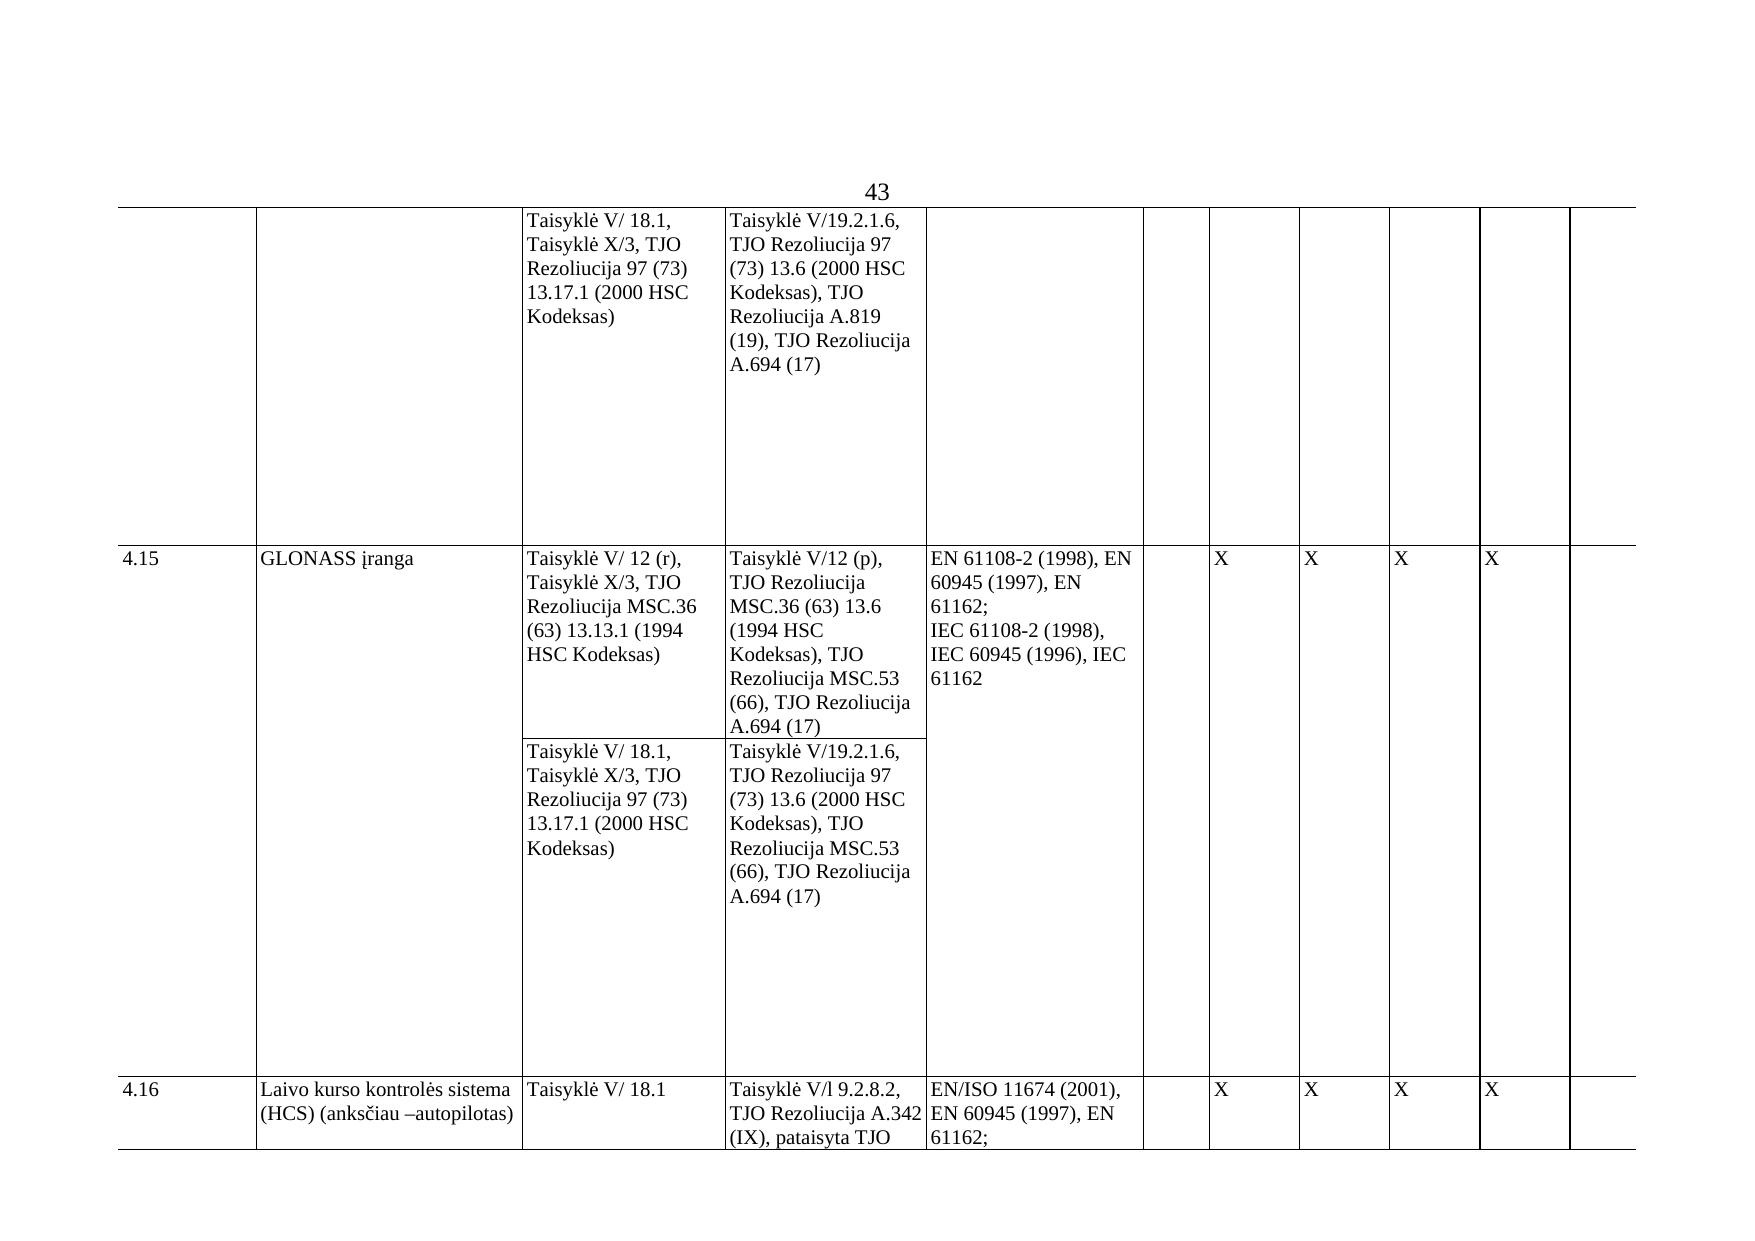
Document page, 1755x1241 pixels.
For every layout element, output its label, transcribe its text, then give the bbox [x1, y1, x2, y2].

table_cell [1390, 208, 1479, 544]
table_cell X [1300, 1077, 1389, 1149]
table_cell X [1300, 546, 1389, 1076]
table_cell X [1390, 1077, 1479, 1149]
table_cell Taisyklė V/ 18.1 [523, 1077, 725, 1149]
table_cell Laivo kurso kontrolės sistema (HCS) (anksčiau –autopilotas) [257, 1077, 522, 1149]
table_cell Taisyklė V/12 (p), TJO Rezoliucija MSC.36 (63) 13.6 (1994 HSC Kodeksas), TJO Rezoliucija MSC.53 (66), TJO Rezoliucija A.694 (17) [726, 546, 926, 738]
table_cell EN 61108-2 (1998), EN 60945 (1997), EN 61162; IEC 61108-2 (1998), IEC 60945 (1996), IEC 61162 [927, 546, 1143, 1076]
table_cell Taisyklė V/19.2.1.6, TJO Rezoliucija 97 (73) 13.6 (2000 HSC Kodeksas), TJO Rezoliucija A.819 (19), TJO Rezoliucija A.694 (17) [726, 208, 926, 544]
table_cell 4.15 [118, 546, 256, 1076]
table_cell EN/ISO 11674 (2001), EN 60945 (1997), EN 61162; [927, 1077, 1143, 1149]
table_cell Taisyklė V/19.2.1.6, TJO Rezoliucija 97 (73) 13.6 (2000 HSC Kodeksas), TJO Rezoliucija MSC.53 (66), TJO Rezoliucija A.694 (17) [726, 739, 926, 1076]
table_cell [1300, 208, 1389, 544]
table_cell [257, 208, 522, 544]
table_cell X [1390, 546, 1479, 1076]
table_cell [1210, 208, 1299, 544]
table_cell [1571, 1077, 1636, 1149]
table_cell GLONASS įranga [257, 546, 522, 1076]
table_cell [1481, 208, 1569, 544]
table_cell Taisyklė V/ 12 (r), Taisyklė X/3, TJO Rezoliucija MSC.36 (63) 13.13.1 (1994 HSC Kodeksas) [523, 546, 725, 738]
table_cell Taisyklė V/ 18.1, Taisyklė X/3, TJO Rezoliucija 97 (73) 13.17.1 (2000 HSC Kodeksas) [523, 208, 725, 544]
table_cell [1144, 546, 1209, 1076]
table_cell Taisyklė V/ 18.1, Taisyklė X/3, TJO Rezoliucija 97 (73) 13.17.1 (2000 HSC Kodeksas) [523, 739, 725, 1076]
table_cell [118, 208, 256, 544]
table_cell 4.16 [118, 1077, 256, 1149]
table_cell [1571, 208, 1636, 544]
table_cell [1144, 208, 1209, 544]
table_cell [1144, 1077, 1209, 1149]
table_cell X [1481, 1077, 1569, 1149]
table_cell X [1210, 546, 1299, 1076]
table_cell [927, 208, 1143, 544]
table_cell X [1481, 546, 1569, 1076]
table_cell Taisyklė V/l 9.2.8.2, TJO Rezoliucija A.342 (IX), pataisyta TJO [726, 1077, 926, 1149]
table_cell [1571, 546, 1636, 1076]
table_cell X [1210, 1077, 1299, 1149]
